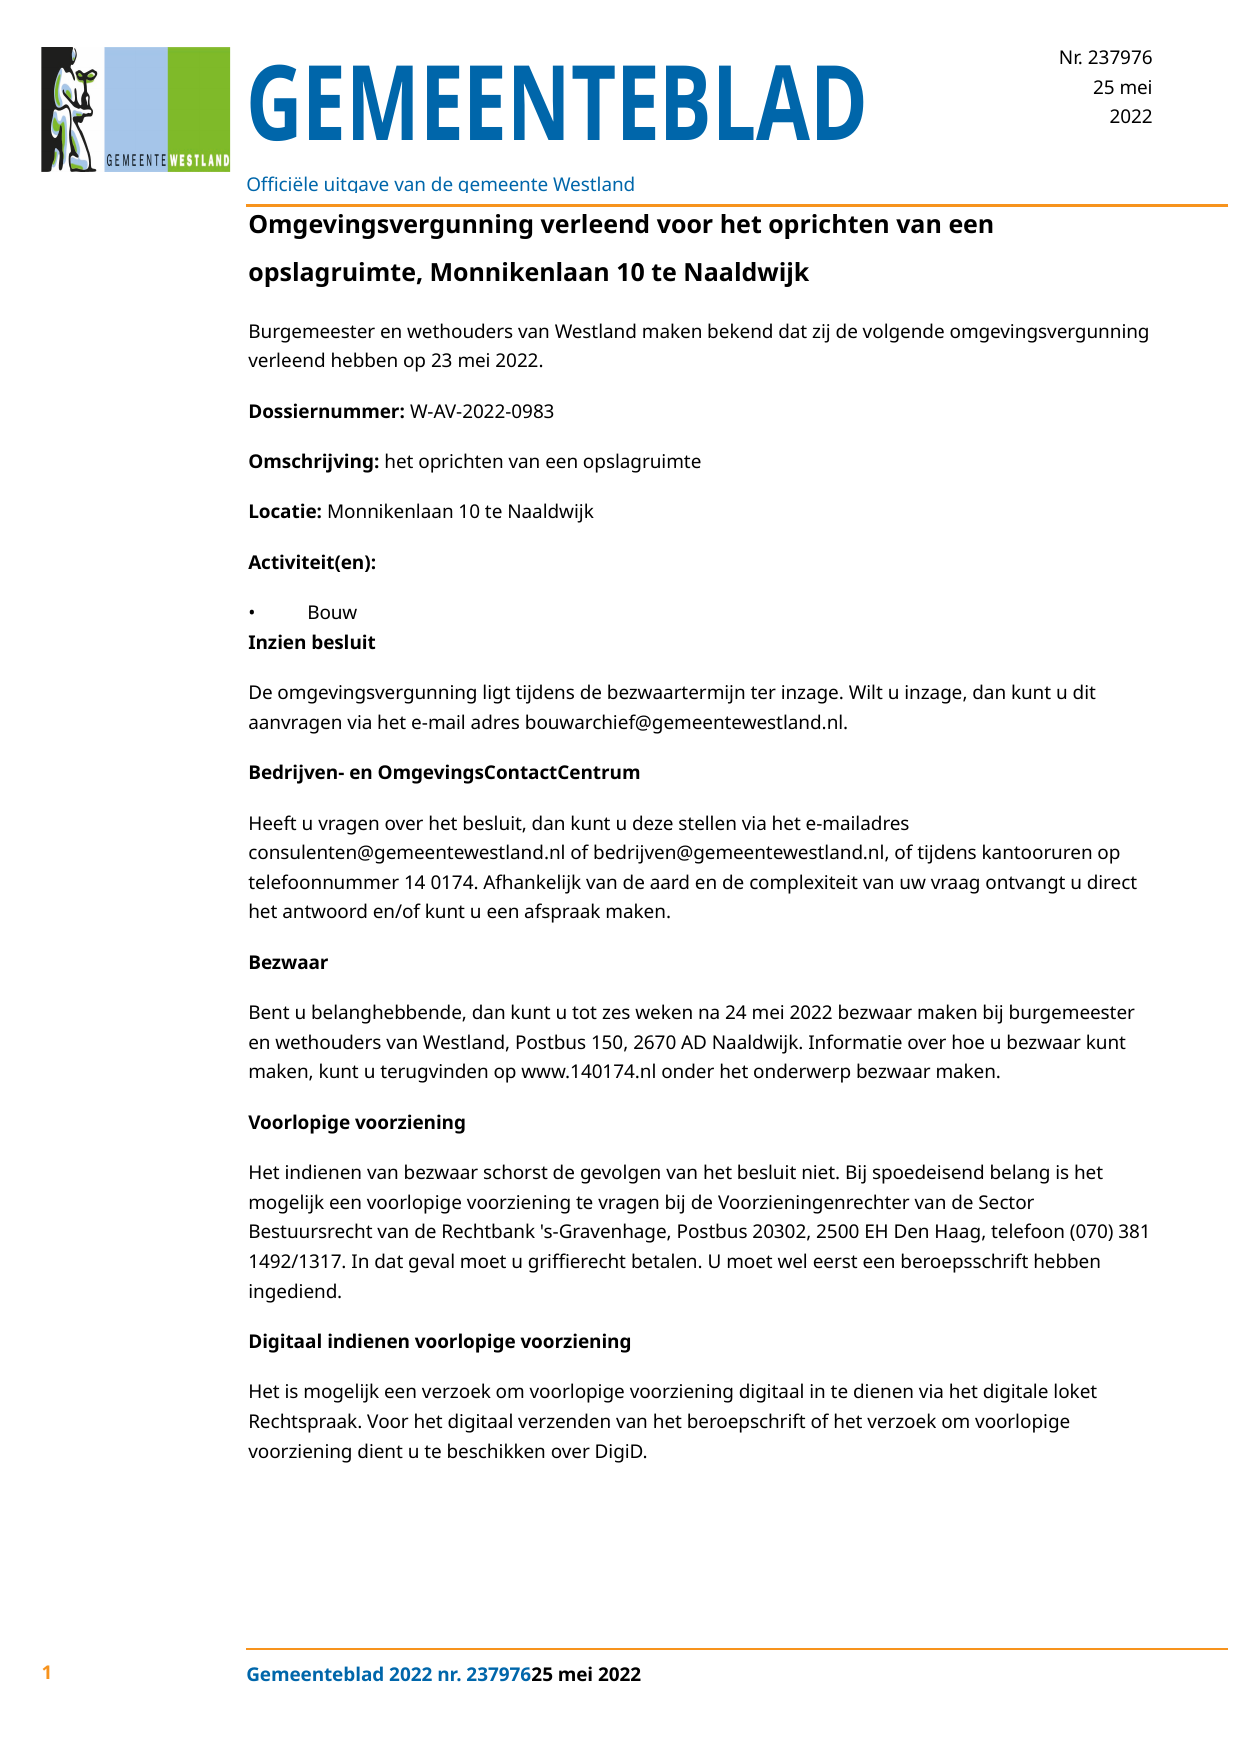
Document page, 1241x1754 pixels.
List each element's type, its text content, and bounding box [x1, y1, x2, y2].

picture [41, 47, 231, 172]
text Locatie: Monnikenlaan 10 te Naaldwijk [248, 499, 1152, 524]
text Inzien besluit [248, 629, 1152, 655]
text Bedrijven- en OmgevingsContactCentrum [248, 759, 1152, 785]
text Dossiernummer: W-AV-2022-0983 [248, 398, 1152, 424]
text Burgemeester en wethouders van Westland maken bekend dat zij de volgende omgevingsvergunning verleend hebben op 23 mei 2022. [248, 318, 1152, 373]
text Bezwaar [248, 949, 1152, 975]
text Bent u belanghebbende, dan kunt u tot zes weken na 24 mei 2022 bezwaar maken bij burgemeester en wethouders van Westland, Postbus 150, 2670 AD Naaldwijk. Informatie over hoe u bezwaar kunt maken, kunt u terugvinden op www.140174.nl onder het onderwerp bezwaar maken. [248, 999, 1152, 1084]
text Omgevingsvergunning verleend voor het oprichten van een opslagruimte, Monnikenlaan 10 te Naaldwijk [248, 207, 1152, 288]
text Voorlopige voorziening [248, 1109, 1152, 1135]
text Digitaal indienen voorlopige voorziening [248, 1328, 1152, 1354]
list Bouw [248, 599, 1152, 625]
text Activiteit(en): [248, 549, 1152, 575]
text De omgevingsvergunning ligt tijdens de bezwaartermijn ter inzage. Wilt u inzage, dan kunt u dit aanvragen via het e-mail adres bouwarchief@gemeentewestland.nl. [248, 679, 1152, 735]
text Omschrijving: het oprichten van een opslagruimte [248, 448, 1152, 474]
text Het is mogelijk een verzoek om voorlopige voorziening digitaal in te dienen via het digitale loket Rechtspraak. Voor het digitaal verzenden van het beroepschrift of het verzoek om voorlopige voorziening dient u te beschikken over DigiD. [248, 1379, 1152, 1464]
text Het indienen van bezwaar schorst de gevolgen van het besluit niet. Bij spoedeisend belang is het mogelijk een voorlopige voorziening te vragen bij de Voorzieningenrechter van de Sector Bestuursrecht van de Rechtbank 's-Gravenhage, Postbus 20302, 2500 EH Den Haag, telefoon (070) 381 1492/1317. In dat geval moet u griffierecht betalen. U moet wel eerst een beroepsschrift hebben ingediend. [248, 1159, 1152, 1304]
text Heeft u vragen over het besluit, dan kunt u deze stellen via het e-mailadres consulenten@gemeentewestland.nl of bedrijven@gemeentewestland.nl, of tijdens kantooruren op telefoonnummer 14 0174. Afhankelijk van de aard en de complexiteit van uw vraag ontvangt u direct het antwoord en/of kunt u een afspraak maken. [248, 810, 1152, 924]
